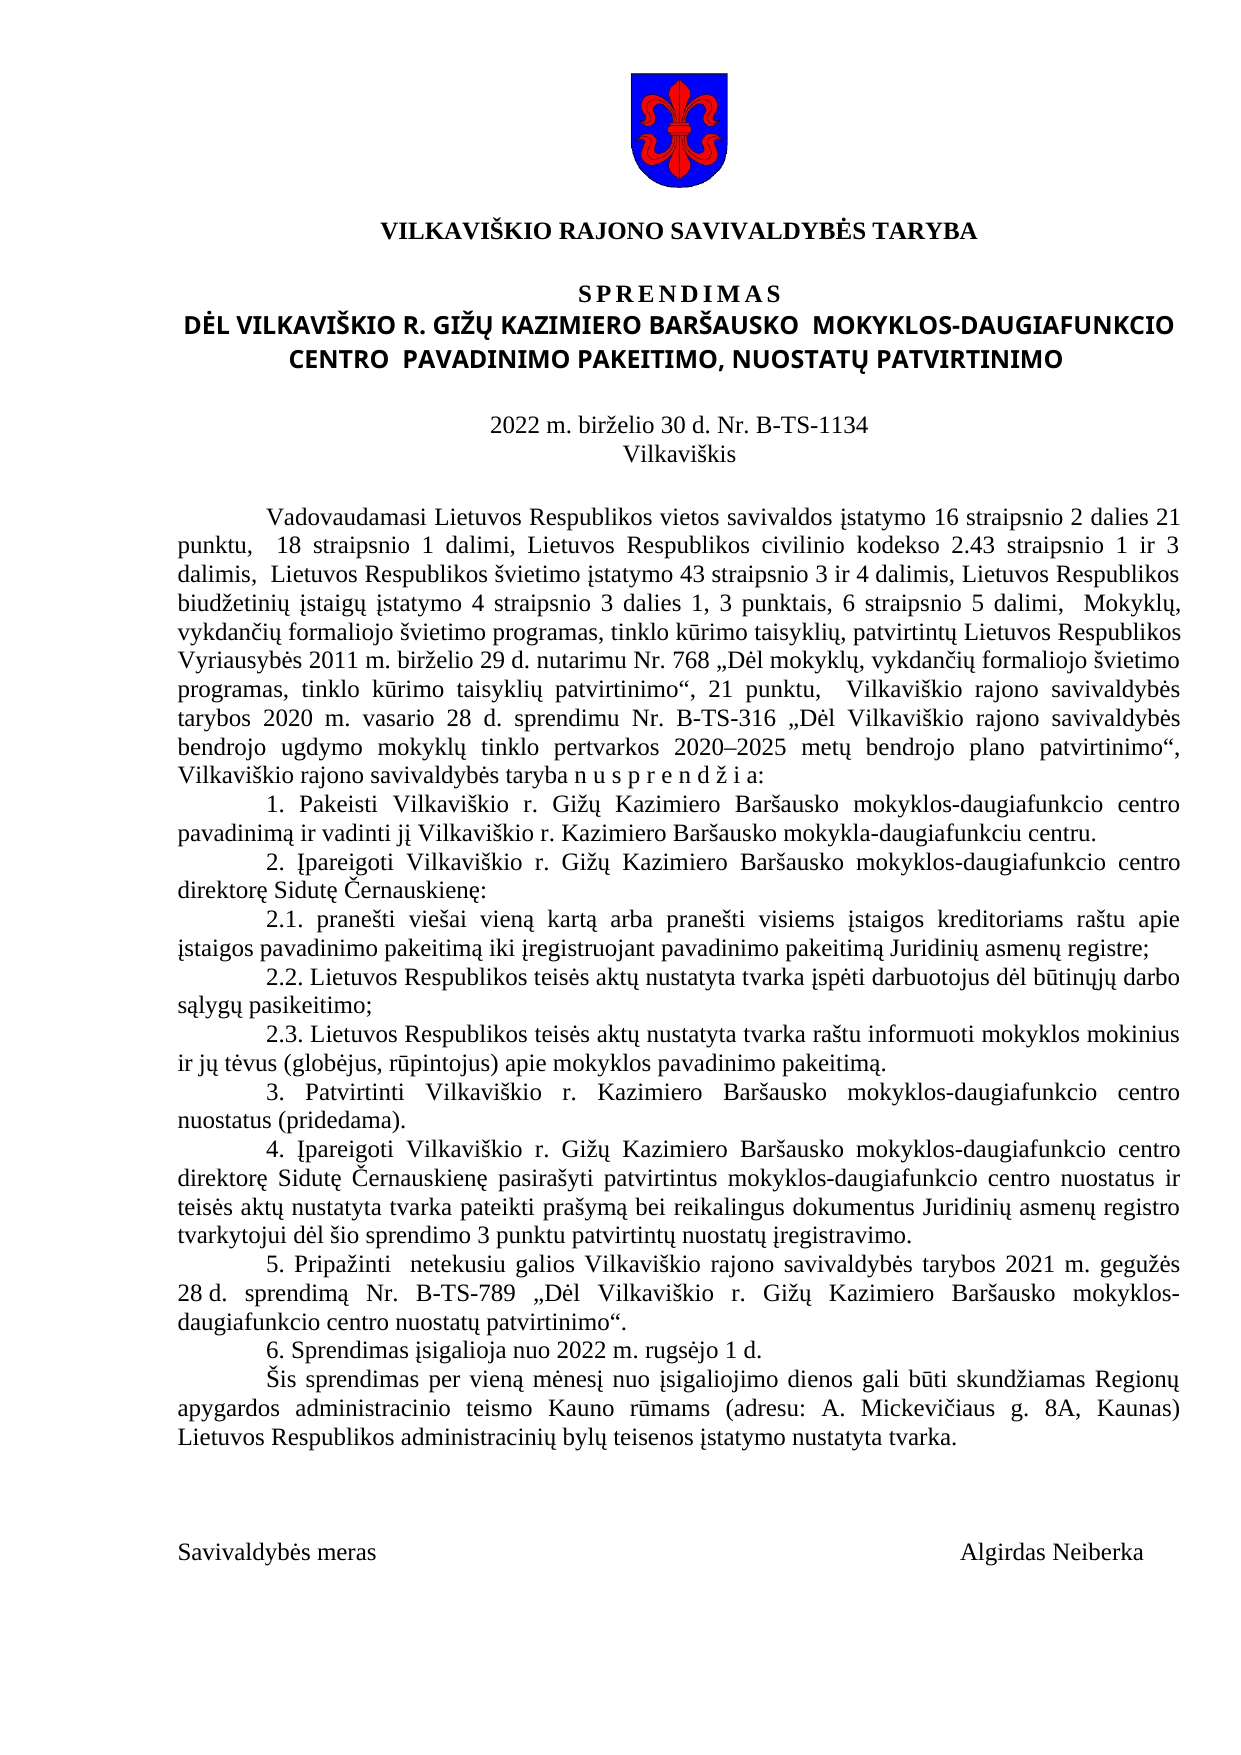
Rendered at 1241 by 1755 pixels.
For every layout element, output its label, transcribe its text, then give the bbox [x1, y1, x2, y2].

text 2.2. Lietuvos Respublikos teisės aktų nustatyta tvarka įspėti darbuotojus dėl būtinųjų darbo sąlygų pasikeitimo; [177, 962, 1181, 1019]
text 5. Pripažinti netekusiu galios Vilkaviškio rajono savivaldybės tarybos 2021 m. gegužės 28 d. sprendimą Nr. B-TS-789 „Dėl Vilkaviškio r. Gižų Kazimiero Baršausko mokyklos-daugiafunkcio centro nuostatų patvirtinimo“. [177, 1249, 1181, 1335]
text 2.1. pranešti viešai vieną kartą arba pranešti visiems įstaigos kreditoriams raštu apie įstaigos pavadinimo pakeitimą iki įregistruojant pavadinimo pakeitimą Juridinių asmenų registre; [177, 904, 1181, 962]
text 4. Įpareigoti Vilkaviškio r. Gižų Kazimiero Baršausko mokyklos-daugiafunkcio centro direktorę Sidutę Černauskienę pasirašyti patvirtintus mokyklos-daugiafunkcio centro nuostatus ir teisės aktų nustatyta tvarka pateikti prašymą bei reikalingus dokumentus Juridinių asmenų registro tvarkytojui dėl šio sprendimo 3 punktu patvirtintų nuostatų įregistravimo. [177, 1134, 1181, 1249]
text 2. Įpareigoti Vilkaviškio r. Gižų Kazimiero Baršausko mokyklos-daugiafunkcio centro direktorę Sidutę Černauskienę: [177, 847, 1181, 904]
text 1. Pakeisti Vilkaviškio r. Gižų Kazimiero Baršausko mokyklos-daugiafunkcio centro pavadinimą ir vadinti jį Vilkaviškio r. Kazimiero Baršausko mokykla-daugiafunkciu centru. [177, 789, 1181, 847]
subtitle SpREndimas [177, 279, 1181, 308]
text DĖL VILKAVIŠKIO R. GIŽŲ KAZIMIERO BARŠAUSKO MOKYKLOS-DAUGIAFUNKCIO CENTRO PAVADINIMO PAKEITIMO, NUOSTATŲ PATVIRTINIMO [177, 308, 1181, 376]
text 6. Sprendimas įsigalioja nuo 2022 m. rugsėjo 1 d. [177, 1335, 1181, 1364]
text Šis sprendimas per vieną mėnesį nuo įsigaliojimo dienos gali būti skundžiamas Regionų apygardos administracinio teismo Kauno rūmams (adresu: A. Mickevičiaus g. 8A, Kaunas) Lietuvos Respublikos administracinių bylų teisenos įstatymo nustatyta tvarka. [177, 1364, 1181, 1450]
text 2022 m. birželio 30 d. Nr. B-TS-1134 [177, 410, 1181, 439]
text 3. Patvirtinti Vilkaviškio r. Kazimiero Baršausko mokyklos-daugiafunkcio centro nuostatus (pridedama). [177, 1077, 1181, 1134]
text Savivaldybės meras Algirdas Neiberka [177, 1537, 1181, 1565]
text Vilkaviškis [177, 439, 1181, 468]
text 2.3. Lietuvos Respublikos teisės aktų nustatyta tvarka raštu informuoti mokyklos mokinius ir jų tėvus (globėjus, rūpintojus) apie mokyklos pavadinimo pakeitimą. [177, 1019, 1181, 1077]
subtitle VILKAVIŠKIO RAJONO SAVIVALDYBĖS TARYBA [177, 216, 1181, 245]
text Vadovaudamasi Lietuvos Respublikos vietos savivaldos įstatymo 16 straipsnio 2 dalies 21 punktu, 18 straipsnio 1 dalimi, Lietuvos Respublikos civilinio kodekso 2.43 straipsnio 1 ir 3 dalimis, Lietuvos Respublikos švietimo įstatymo 43 straipsnio 3 ir 4 dalimis, Lietuvos Respublikos biudžetinių įstaigų įstatymo 4 straipsnio 3 dalies 1, 3 punktais, 6 straipsnio 5 dalimi, Mokyklų, vykdančių formaliojo švietimo programas, tinklo kūrimo taisyklių, patvirtintų Lietuvos Respublikos Vyriausybės 2011 m. birželio 29 d. nutarimu Nr. 768 „Dėl mokyklų, vykdančių formaliojo švietimo programas, tinklo kūrimo taisyklių patvirtinimo“, 21 punktu, Vilkaviškio rajono savivaldybės tarybos 2020 m. vasario 28 d. sprendimu Nr. B-TS-316 „Dėl Vilkaviškio rajono savivaldybės bendrojo ugdymo mokyklų tinklo pertvarkos 2020–2025 metų bendrojo plano patvirtinimo“, Vilkaviškio rajono savivaldybės taryba n u s p r e n d ž i a: [177, 502, 1181, 789]
